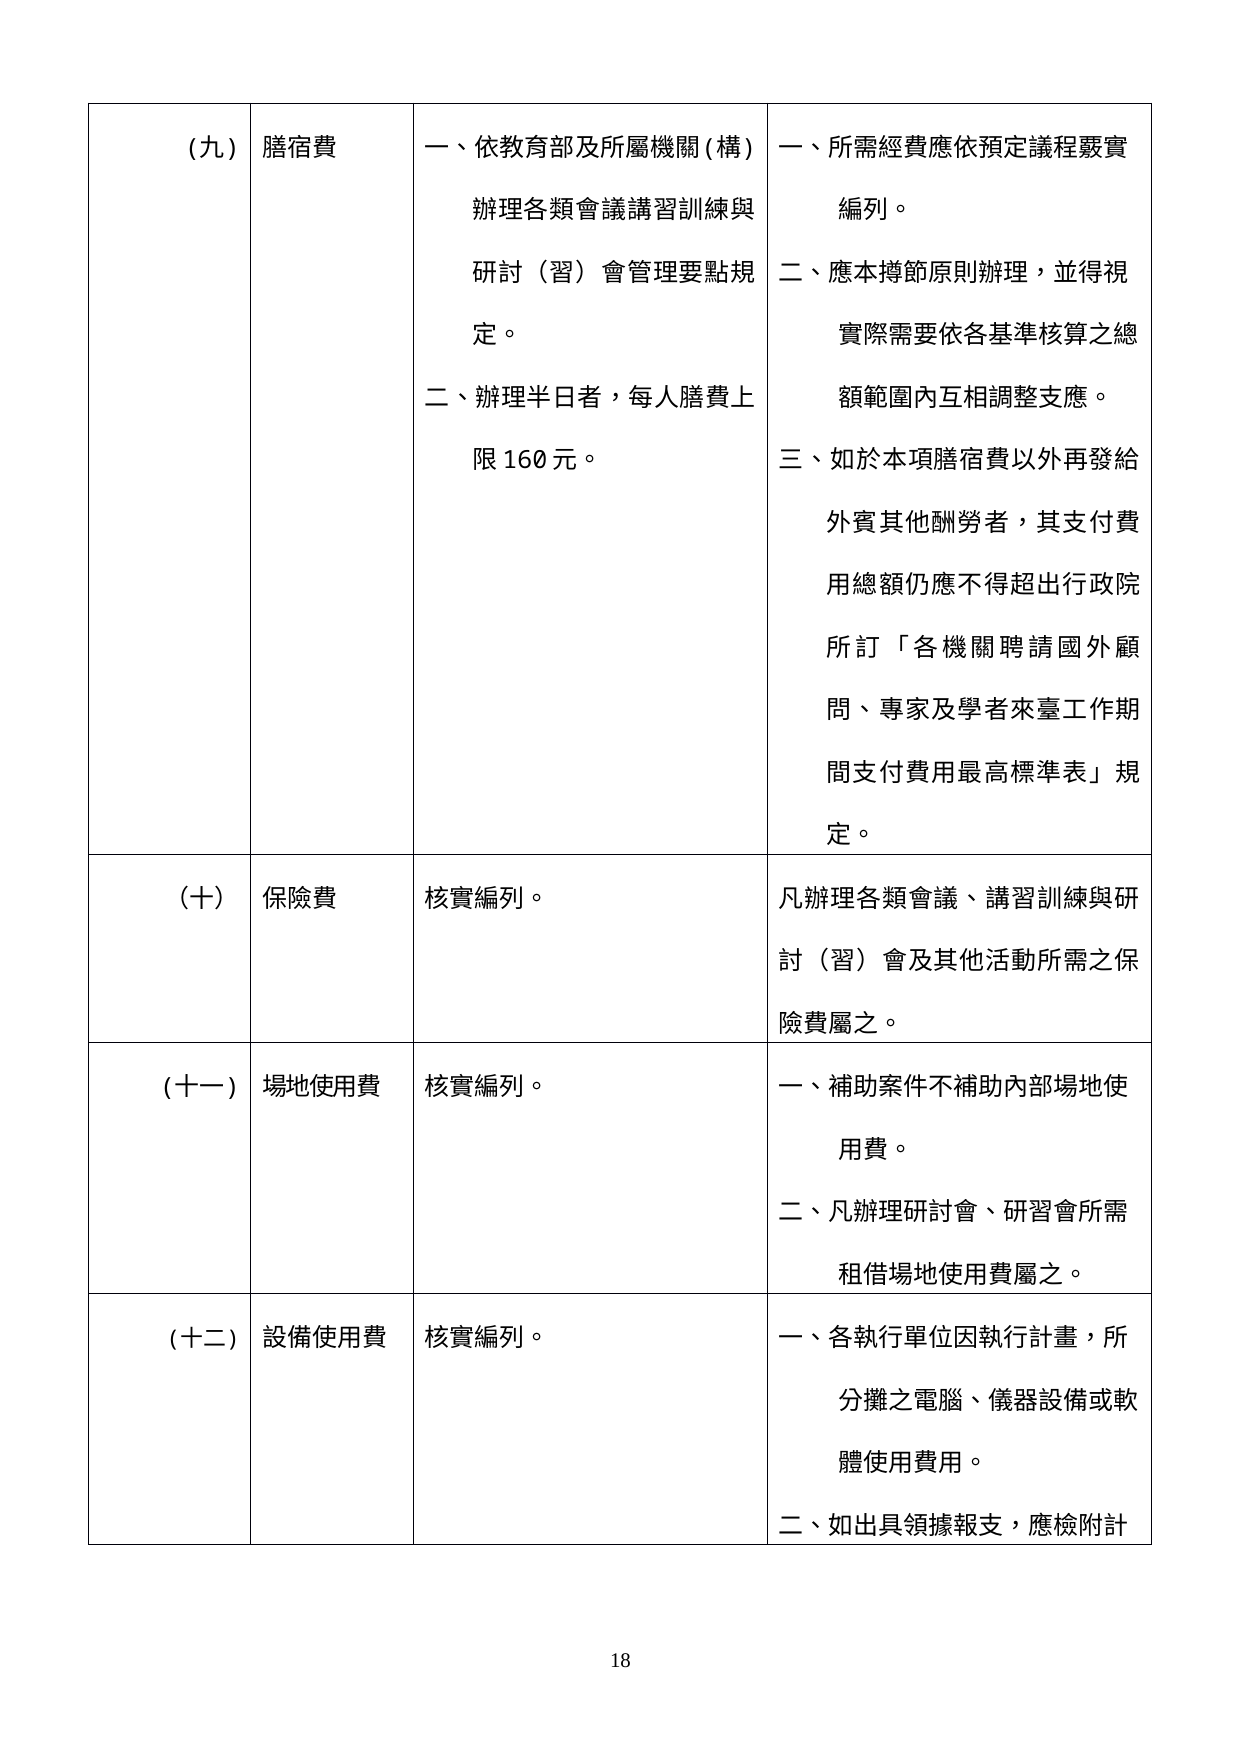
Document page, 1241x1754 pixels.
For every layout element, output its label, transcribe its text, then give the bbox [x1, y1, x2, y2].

table_cell 一、依教育部及所屬機關(構)辦理各類會議講習訓練與研討（習）會管理要點規定。 二、辦理半日者，每人膳費上限160元。 [414, 104, 767, 854]
table_cell 保險費 [251, 855, 413, 1042]
table_cell 一、所需經費應依預定議程覈實 編列。 二、應本撙節原則辦理，並得視 實際需要依各基準核算之總 額範圍內互相調整支應。 三、如於本項膳宿費以外再發給 外賓其他酬勞者，其支付費用總額仍應不得超出行政院所訂「各機關聘請國外顧問、專家及學者來臺工作期間支付費用最高標準表」規定。 [768, 104, 1151, 854]
table_cell 膳宿費 [251, 104, 413, 854]
table_cell (十二) [89, 1294, 250, 1544]
table_cell 一、各執行單位因執行計畫，所 分攤之電腦、儀器設備或軟 體使用費用。 二、如出具領據報支，應檢附計 [768, 1294, 1151, 1544]
table_cell 設備使用費 [251, 1294, 413, 1544]
table_cell (九) [89, 104, 250, 854]
table_cell (十一) [89, 1043, 250, 1293]
table_cell 場地使用費 [251, 1043, 413, 1293]
table_cell 核實編列。 [414, 1294, 767, 1544]
table_cell （十） [89, 855, 250, 1042]
table_cell 核實編列。 [414, 855, 767, 1042]
table_cell 核實編列。 [414, 1043, 767, 1293]
table_cell 一、補助案件不補助內部場地使 用費。 二、凡辦理研討會、研習會所需 租借場地使用費屬之。 [768, 1043, 1151, 1293]
table_cell 凡辦理各類會議、講習訓練與研討（習）會及其他活動所需之保險費屬之。 [768, 855, 1151, 1042]
